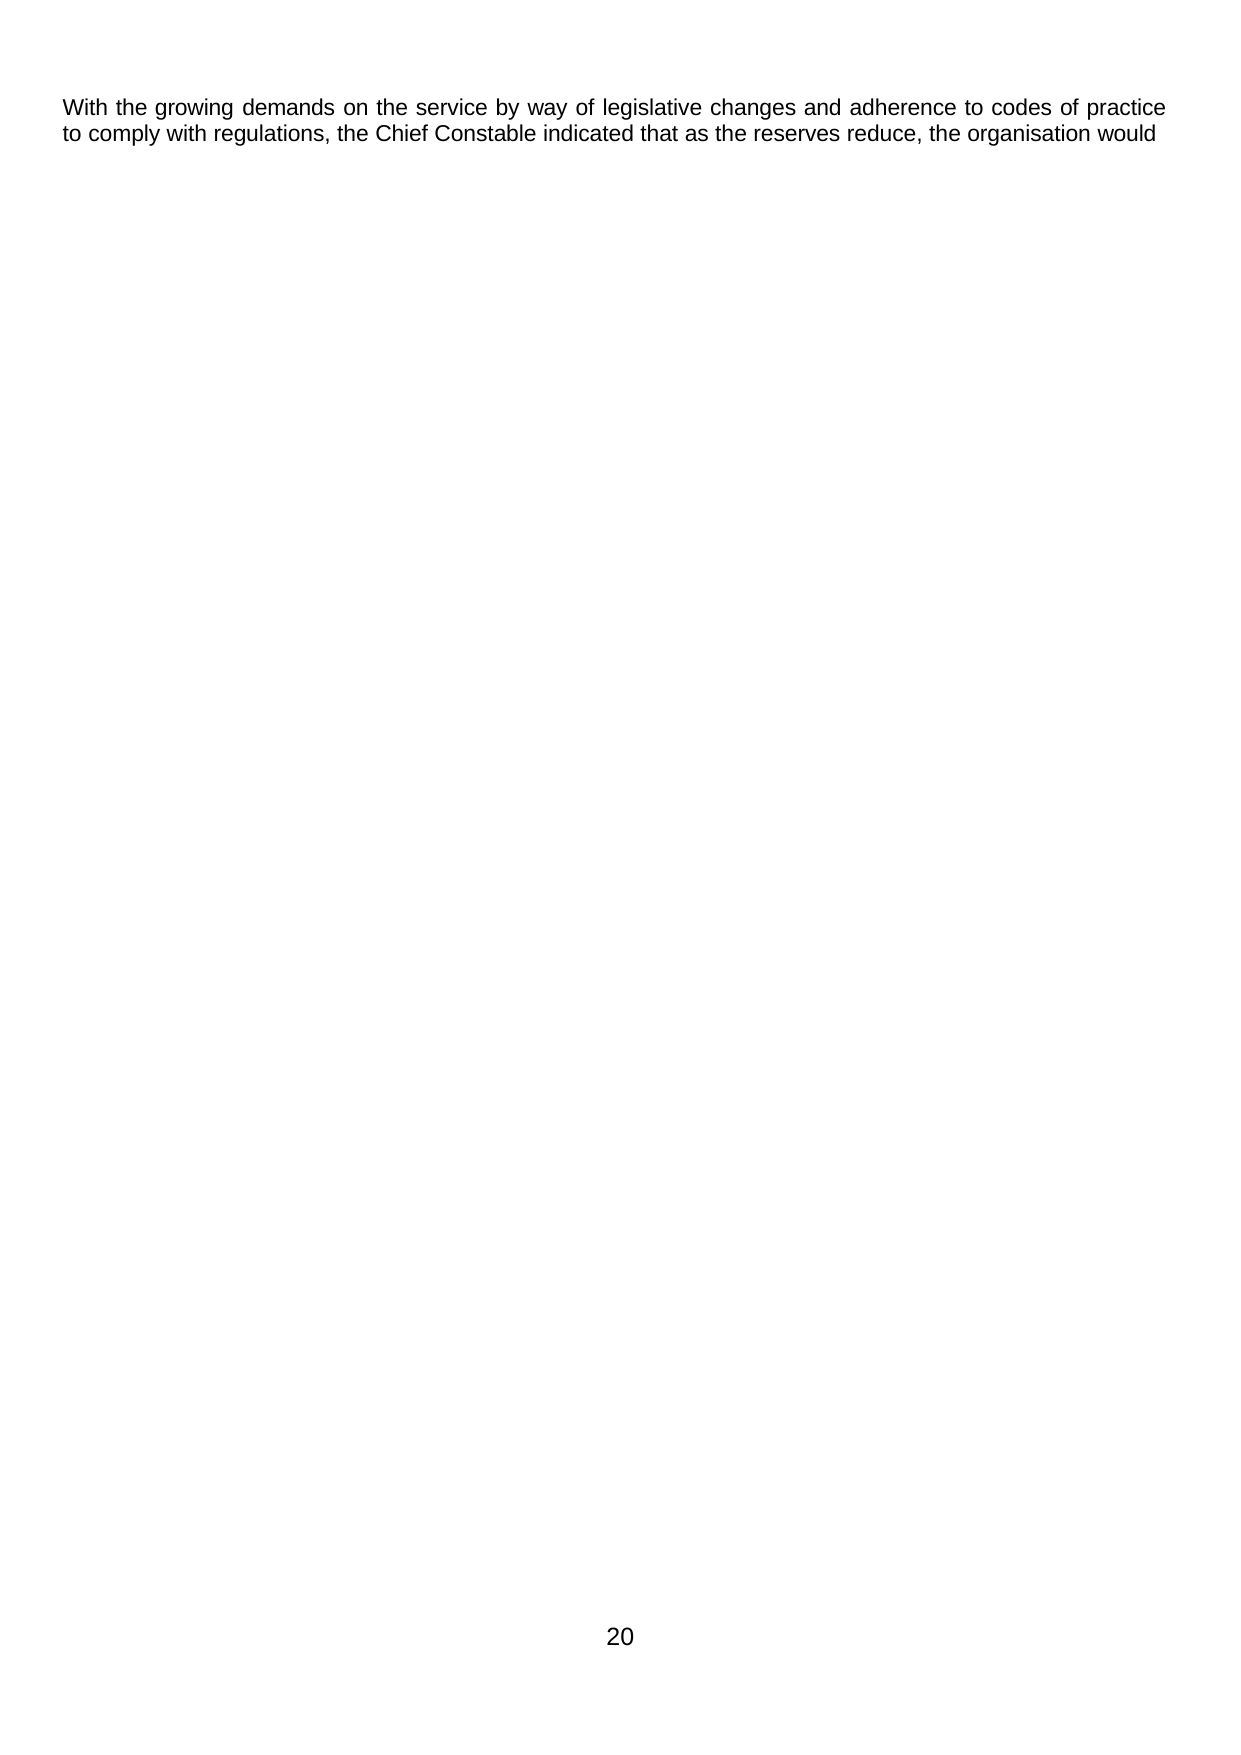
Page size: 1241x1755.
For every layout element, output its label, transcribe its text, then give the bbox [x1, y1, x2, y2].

text With the growing demands on the service by way of legislative changes and adherence to codes of practice to comply with regulations, the Chief Constable indicated that as the reserves reduce, the organisation would [62, 94, 1166, 146]
